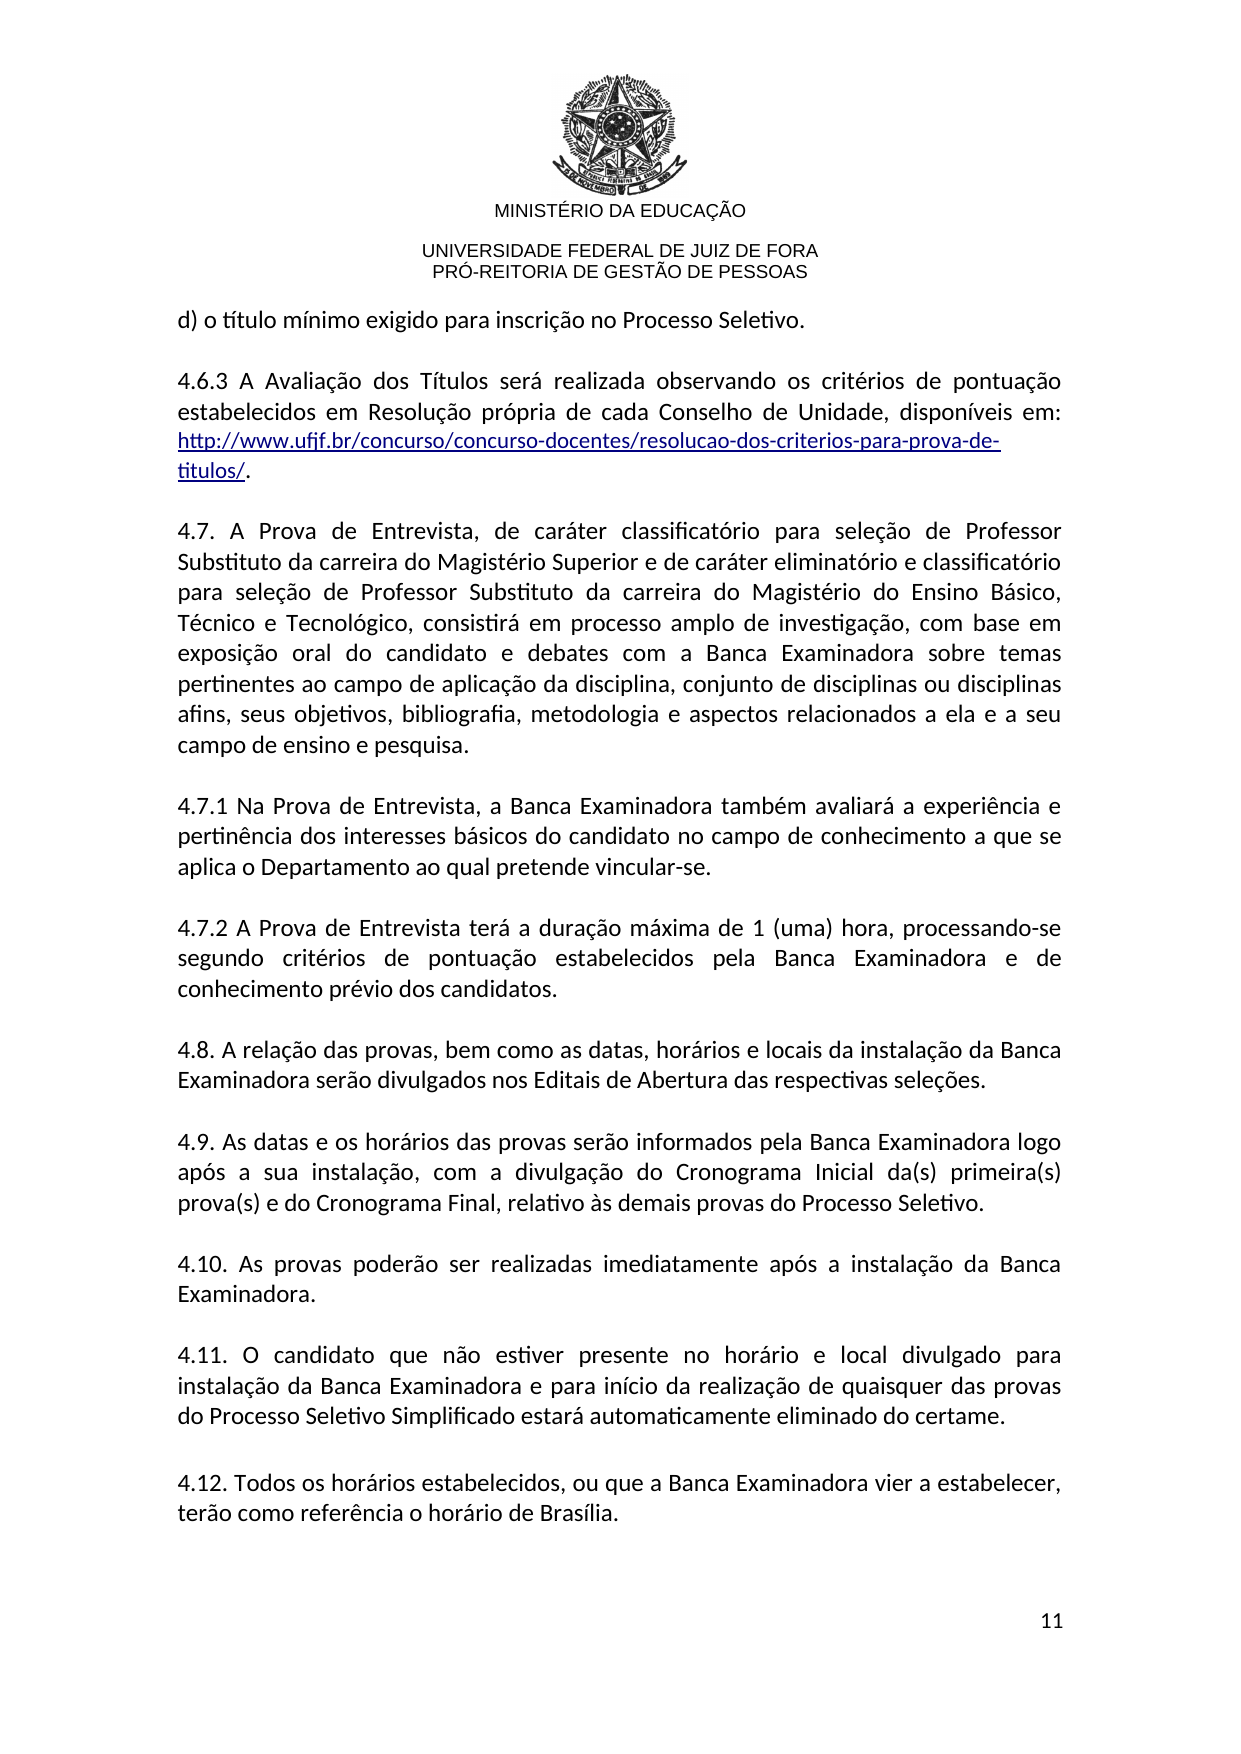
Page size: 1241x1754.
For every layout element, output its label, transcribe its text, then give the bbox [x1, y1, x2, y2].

text 4.11. O candidato que não estiver presente no horário e local divulgado para instalação da Banca Examinadora e para início da realização de quaisquer das provas do Processo Seletivo Simplificado estará automaticamente eliminado do certame. [177, 1339, 1063, 1431]
text 4.10. As provas poderão ser realizadas imediatamente após a instalação da Banca Examinadora. [177, 1248, 1063, 1309]
text 4.8. A relação das provas, bem como as datas, horários e locais da instalação da Banca Examinadora serão divulgados nos Editais de Abertura das respectivas seleções. [177, 1034, 1063, 1095]
text 4.7.2 A Prova de Entrevista terá a duração máxima de 1 (uma) hora, processando-se segundo critérios de pontuação estabelecidos pela Banca Examinadora e de conhecimento prévio dos candidatos. [177, 912, 1063, 1004]
text 4.9. As datas e os horários das provas serão informados pela Banca Examinadora logo após a sua instalação, com a divulgação do Cronograma Inicial da(s) primeira(s) prova(s) e do Cronograma Final, relativo às demais provas do Processo Seletivo. [177, 1126, 1063, 1217]
text 4.7. A Prova de Entrevista, de caráter classificatório para seleção de Professor Substituto da carreira do Magistério Superior e de caráter eliminatório e classificatório para seleção de Professor Substituto da carreira do Magistério do Ensino Básico, Técnico e Tecnológico, consistirá em processo amplo de investigação, com base em exposição oral do candidato e debates com a Banca Examinadora sobre temas pertinentes ao campo de aplicação da disciplina, conjunto de disciplinas ou disciplinas afins, seus objetivos, bibliografia, metodologia e aspectos relacionados a ela e a seu campo de ensino e pesquisa. [177, 515, 1063, 759]
text 4.12. Todos os horários estabelecidos, ou que a Banca Examinadora vier a estabelecer, terão como referência o horário de Brasília. [177, 1467, 1063, 1528]
text 4.6.3 A Avaliação dos Títulos será realizada observando os critérios de pontuação estabelecidos em Resolução própria de cada Conselho de Unidade, disponíveis em: http://www.ufjf.br/concurso/concurso-docentes/resolucao-dos-criterios-para-prova-de-titulos/. [177, 365, 1063, 485]
text 4.7.1 Na Prova de Entrevista, a Banca Examinadora também avaliará a experiência e pertinência dos interesses básicos do candidato no campo de conhecimento a que se aplica o Departamento ao qual pretende vincular-se. [177, 790, 1063, 882]
text d) o título mínimo exigido para inscrição no Processo Seletivo. [177, 304, 1063, 335]
